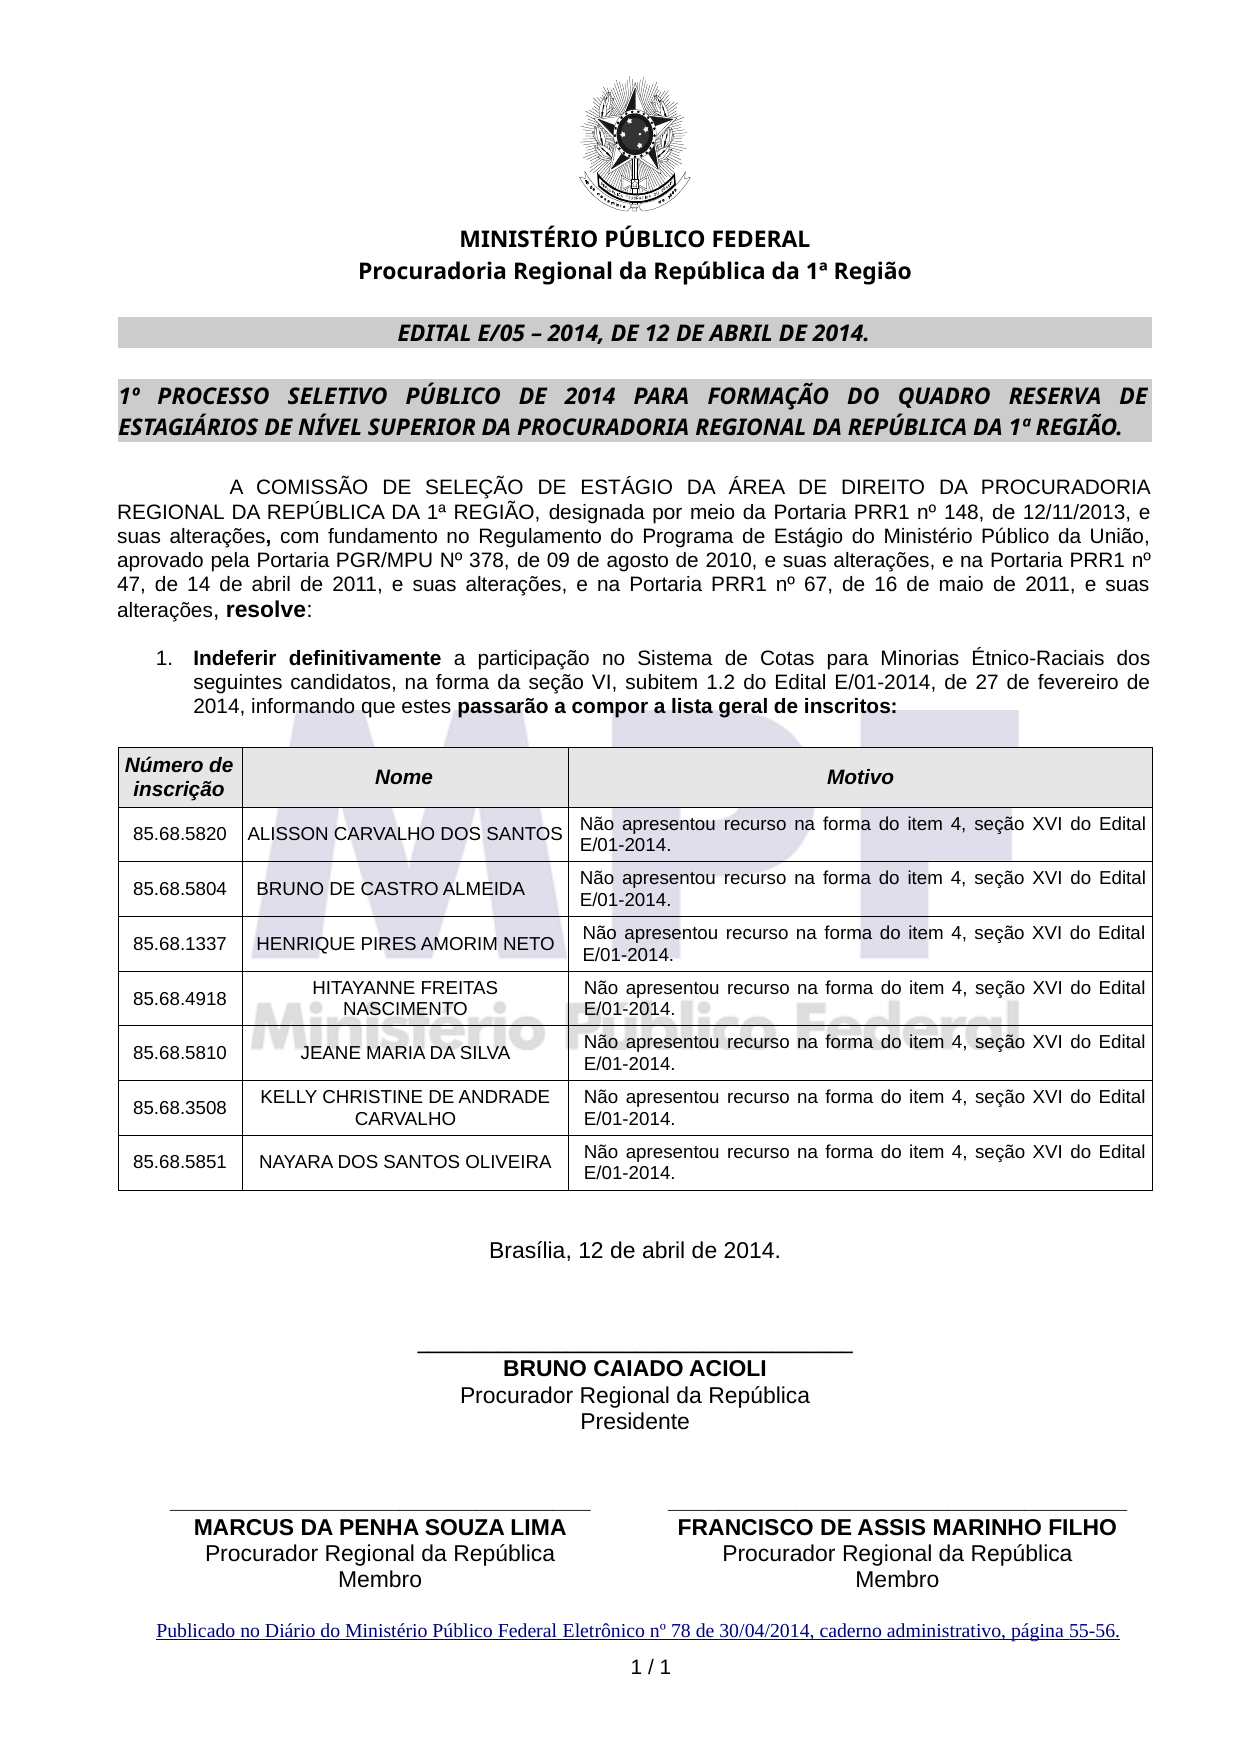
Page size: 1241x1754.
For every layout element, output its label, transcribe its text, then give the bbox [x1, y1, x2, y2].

table_header ____________________________________ FRANCISCO DE ASSIS MARINHO FILHO Procurador Regional da República Membro [642, 1487, 1153, 1593]
table_cell HITAYANNE FREITAS NASCIMENTO [243, 972, 568, 1025]
table_header Número de inscrição [119, 748, 242, 807]
table_cell HENRIQUE PIRES AMORIM NETO [243, 917, 568, 971]
table_cell Não apresentou recurso na forma do item 4, seção XVI do Edital E/01-2014. [569, 972, 1152, 1025]
text ______________________________________ [118, 1329, 1152, 1355]
text MINISTÉRIO PÚBLICO FEDERAL [118, 223, 1152, 254]
table_cell NAYARA DOS SANTOS OLIVEIRA [243, 1136, 568, 1189]
table_cell 85.68.5851 [119, 1136, 242, 1189]
table_cell Não apresentou recurso na forma do item 4, seção XVI do Edital E/01-2014. [569, 1136, 1152, 1189]
list Brasília, 12 de abril de 2014. [118, 1237, 1152, 1264]
table_cell Não apresentou recurso na forma do item 4, seção XVI do Edital E/01-2014. [569, 808, 1152, 861]
text 1º PROCESSO SELETIVO PÚBLICO DE 2014 PARA FORMAÇÃO DO QUADRO RESERVA DE ESTAGIÁRIOS DE NÍVEL SUPERIOR DA PROCURADORIA REGIONAL DA REPÚBLICA DA 1ª REGIÃO. [118, 379, 1152, 442]
text Presidente [118, 1408, 1152, 1434]
table_cell 85.68.4918 [119, 972, 242, 1025]
text EDITAL E/05 – 2014, DE 12 DE ABRIL DE 2014. [118, 317, 1152, 348]
table_cell ALISSON CARVALHO DOS SANTOS [243, 808, 568, 861]
table_cell 85.68.5810 [119, 1026, 242, 1080]
picture [251, 718, 1019, 747]
table_cell Não apresentou recurso na forma do item 4, seção XVI do Edital E/01-2014. [569, 917, 1152, 971]
text Publicado no Diário do Ministério Público Federal Eletrônico nº 78 de 30/04/2014, caderno administrativo, página 55-56. [143, 1619, 1131, 1642]
text A COMISSÃO DE SELEÇÃO DE ESTÁGIO DA ÁREA DE DIREITO DA PROCURADORIA REGIONAL DA REPÚBLICA DA 1ª REGIÃO, designada por meio da Portaria PRR1 nº 148, de 12/11/2013, e suas alterações, com fundamento no Regulamento do Programa de Estágio do Ministério Público da União, aprovado pela Portaria PGR/MPU Nº 378, de 09 de agosto de 2010, e suas alterações, e na Portaria PRR1 nº 47, de 14 de abril de 2011, e suas alterações, e na Portaria PRR1 nº 67, de 16 de maio de 2011, e suas alterações, resolve: [117, 473, 1152, 622]
table_cell Não apresentou recurso na forma do item 4, seção XVI do Edital E/01-2014. [569, 862, 1152, 916]
table_header Motivo [569, 748, 1152, 807]
table_cell KELLY CHRISTINE DE ANDRADE CARVALHO [243, 1081, 568, 1135]
table_cell 85.68.1337 [119, 917, 242, 971]
table_cell BRUNO DE CASTRO ALMEIDA [243, 862, 568, 916]
table_cell 85.68.3508 [119, 1081, 242, 1135]
table_header _________________________________ MARCUS DA PENHA SOUZA LIMA Procurador Regional da República Membro [118, 1487, 642, 1593]
table_cell Não apresentou recurso na forma do item 4, seção XVI do Edital E/01-2014. [569, 1026, 1152, 1080]
text Procurador Regional da República [118, 1382, 1152, 1408]
table_cell Não apresentou recurso na forma do item 4, seção XVI do Edital E/01-2014. [569, 1081, 1152, 1135]
text Procuradoria Regional da República da 1ª Região [118, 254, 1152, 286]
table_cell 85.68.5820 [119, 808, 242, 861]
table_cell JEANE MARIA DA SILVA [243, 1026, 568, 1080]
table_header Nome [243, 748, 568, 807]
text BRUNO CAIADO ACIOLI [118, 1355, 1152, 1382]
list Indeferir definitivamente a participação no Sistema de Cotas para Minorias Étnico-Raciais dos seguintes candidatos, na forma da seção VI, subitem 1.2 do Edital E/01-2014, de 27 de fevereiro de 2014, informando que estes passarão a compor a lista geral de inscritos: [156, 646, 1152, 718]
table_cell 85.68.5804 [119, 862, 242, 916]
